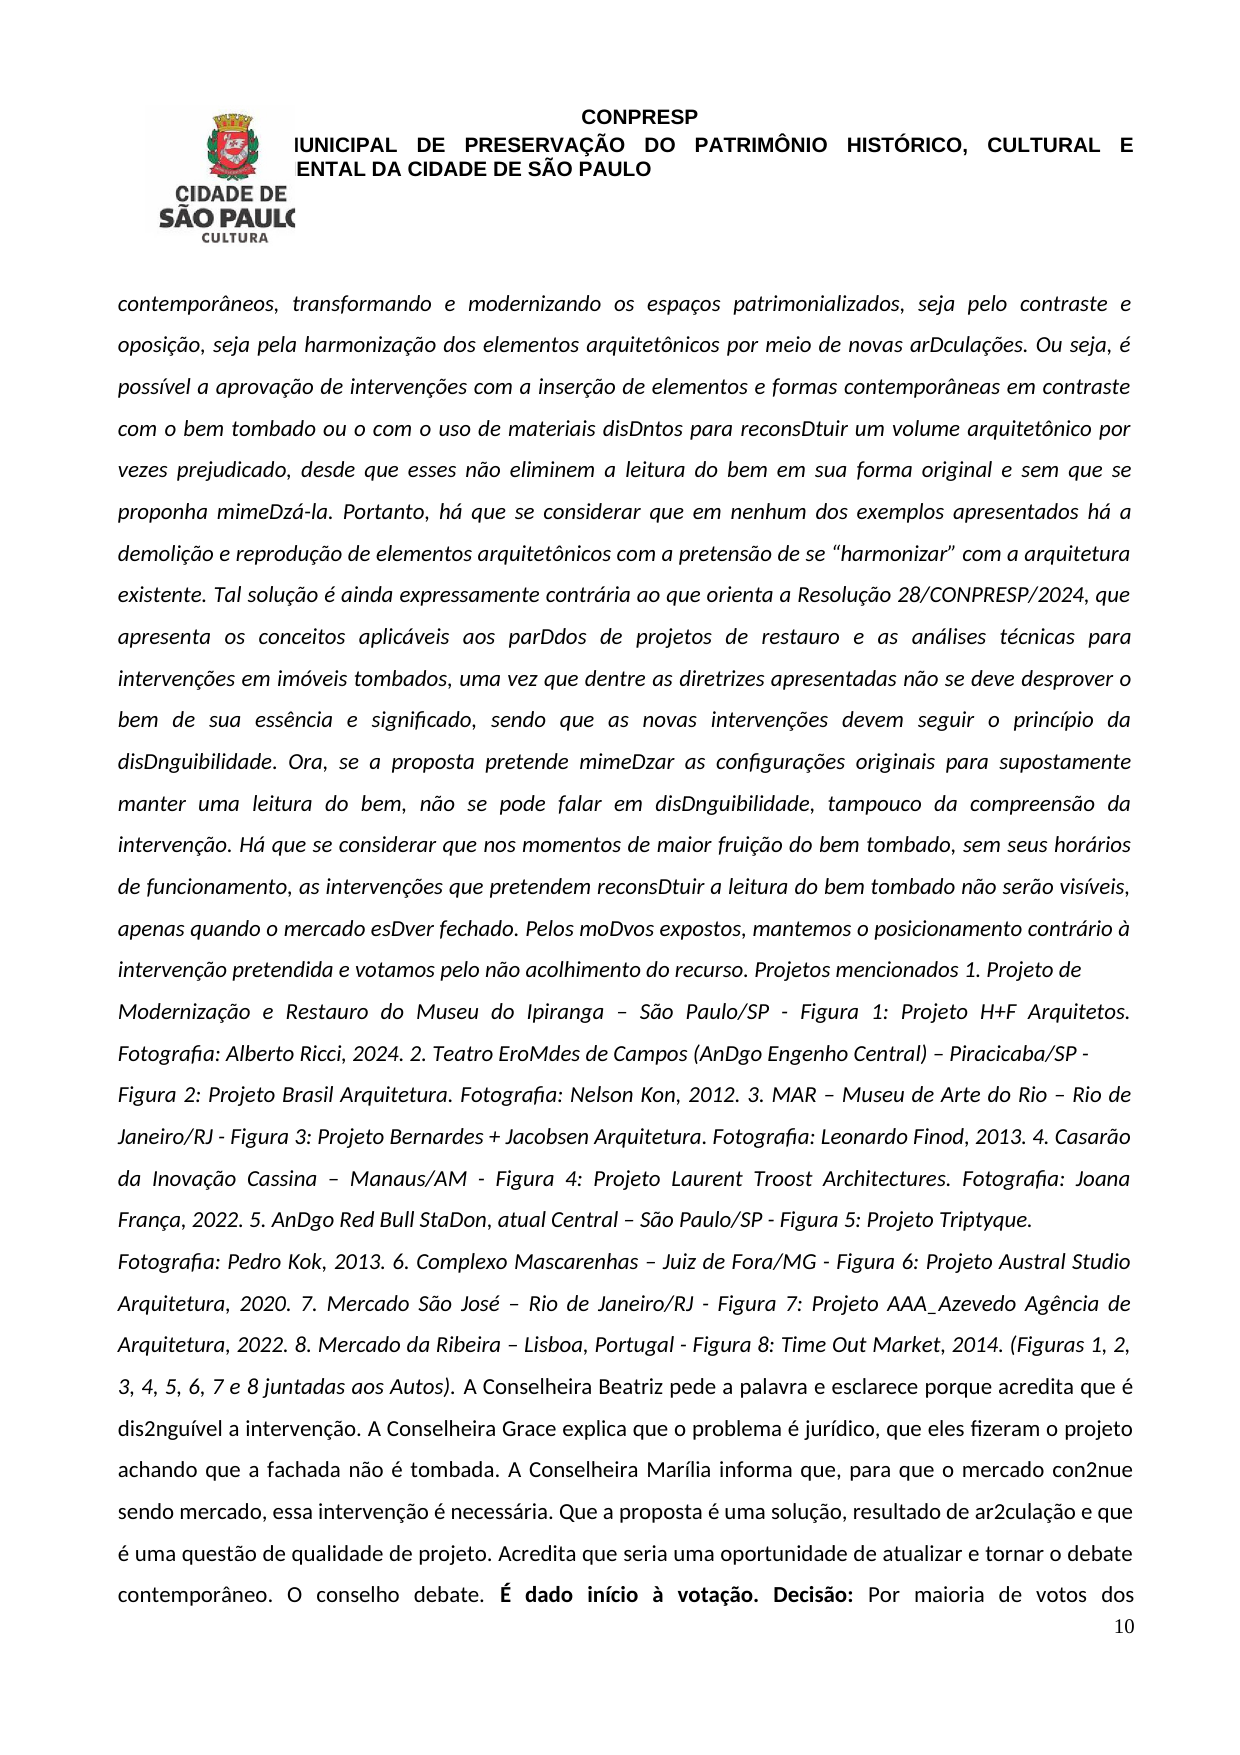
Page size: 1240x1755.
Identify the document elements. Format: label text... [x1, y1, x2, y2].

text Fotografia: Pedro Kok, 2013. 6. Complexo Mascarenhas – Juiz de Fora/MG - Figura 6: Projeto Austral Studio Arquitetura, 2020. 7. Mercado São José – Rio de Janeiro/RJ - Figura 7: Projeto AAA_Azevedo Agência de Arquitetura, 2022. 8. Mercado da Ribeira – Lisboa, Portugal - Figura 8: Time Out Market, 2014. (Figuras 1, 2, 3, 4, 5, 6, 7 e 8 juntadas aos Autos). A Conselheira Beatriz pede a palavra e esclarece porque acredita que é dis2nguível a intervenção. A Conselheira Grace explica que o problema é jurídico, que eles fizeram o projeto achando que a fachada não é tombada. A Conselheira Marília informa que, para que o mercado con2nue sendo mercado, essa intervenção é necessária. Que a proposta é uma solução, resultado de ar2culação e que é uma questão de qualidade de projeto. Acredita que seria uma oportunidade de atualizar e tornar o debate contemporâneo. O conselho debate. É dado início à votação. Decisão: Por maioria de votos dos [118, 1247, 1135, 1609]
text Modernização e Restauro do Museu do Ipiranga – São Paulo/SP - Figura 1: Projeto H+F Arquitetos. Fotografia: Alberto Ricci, 2024. 2. Teatro EroMdes de Campos (AnDgo Engenho Central) – Piracicaba/SP - [118, 997, 1135, 1067]
text contemporâneos, transformando e modernizando os espaços patrimonializados, seja pelo contraste e oposição, seja pela harmonização dos elementos arquitetônicos por meio de novas arDculações. Ou seja, é possível a aprovação de intervenções com a inserção de elementos e formas contemporâneas em contraste com o bem tombado ou o com o uso de materiais disDntos para reconsDtuir um volume arquitetônico por vezes prejudicado, desde que esses não eliminem a leitura do bem em sua forma original e sem que se proponha mimeDzá-la. Portanto, há que se considerar que em nenhum dos exemplos apresentados há a demolição e reprodução de elementos arquitetônicos com a pretensão de se “harmonizar” com a arquitetura existente. Tal solução é ainda expressamente contrária ao que orienta a Resolução 28/CONPRESP/2024, que apresenta os conceitos aplicáveis aos parDdos de projetos de restauro e as análises técnicas para intervenções em imóveis tombados, uma vez que dentre as diretrizes apresentadas não se deve desprover o bem de sua essência e significado, sendo que as novas intervenções devem seguir o princípio da disDnguibilidade. Ora, se a proposta pretende mimeDzar as configurações originais para supostamente manter uma leitura do bem, não se pode falar em disDnguibilidade, tampouco da compreensão da intervenção. Há que se considerar que nos momentos de maior fruição do bem tombado, sem seus horários de funcionamento, as intervenções que pretendem reconsDtuir a leitura do bem tombado não serão visíveis, apenas quando o mercado esDver fechado. Pelos moDvos expostos, mantemos o posicionamento contrário à intervenção pretendida e votamos pelo não acolhimento do recurso. Projetos mencionados 1. Projeto de [118, 289, 1135, 984]
text Figura 2: Projeto Brasil Arquitetura. Fotografia: Nelson Kon, 2012. 3. MAR – Museu de Arte do Rio – Rio de Janeiro/RJ - Figura 3: Projeto Bernardes + Jacobsen Arquitetura. Fotografia: Leonardo Finod, 2013. 4. Casarão da Inovação Cassina – Manaus/AM - Figura 4: Projeto Laurent Troost Architectures. Fotografia: Joana França, 2022. 5. AnDgo Red Bull StaDon, atual Central – São Paulo/SP - Figura 5: Projeto Triptyque. [118, 1081, 1135, 1234]
